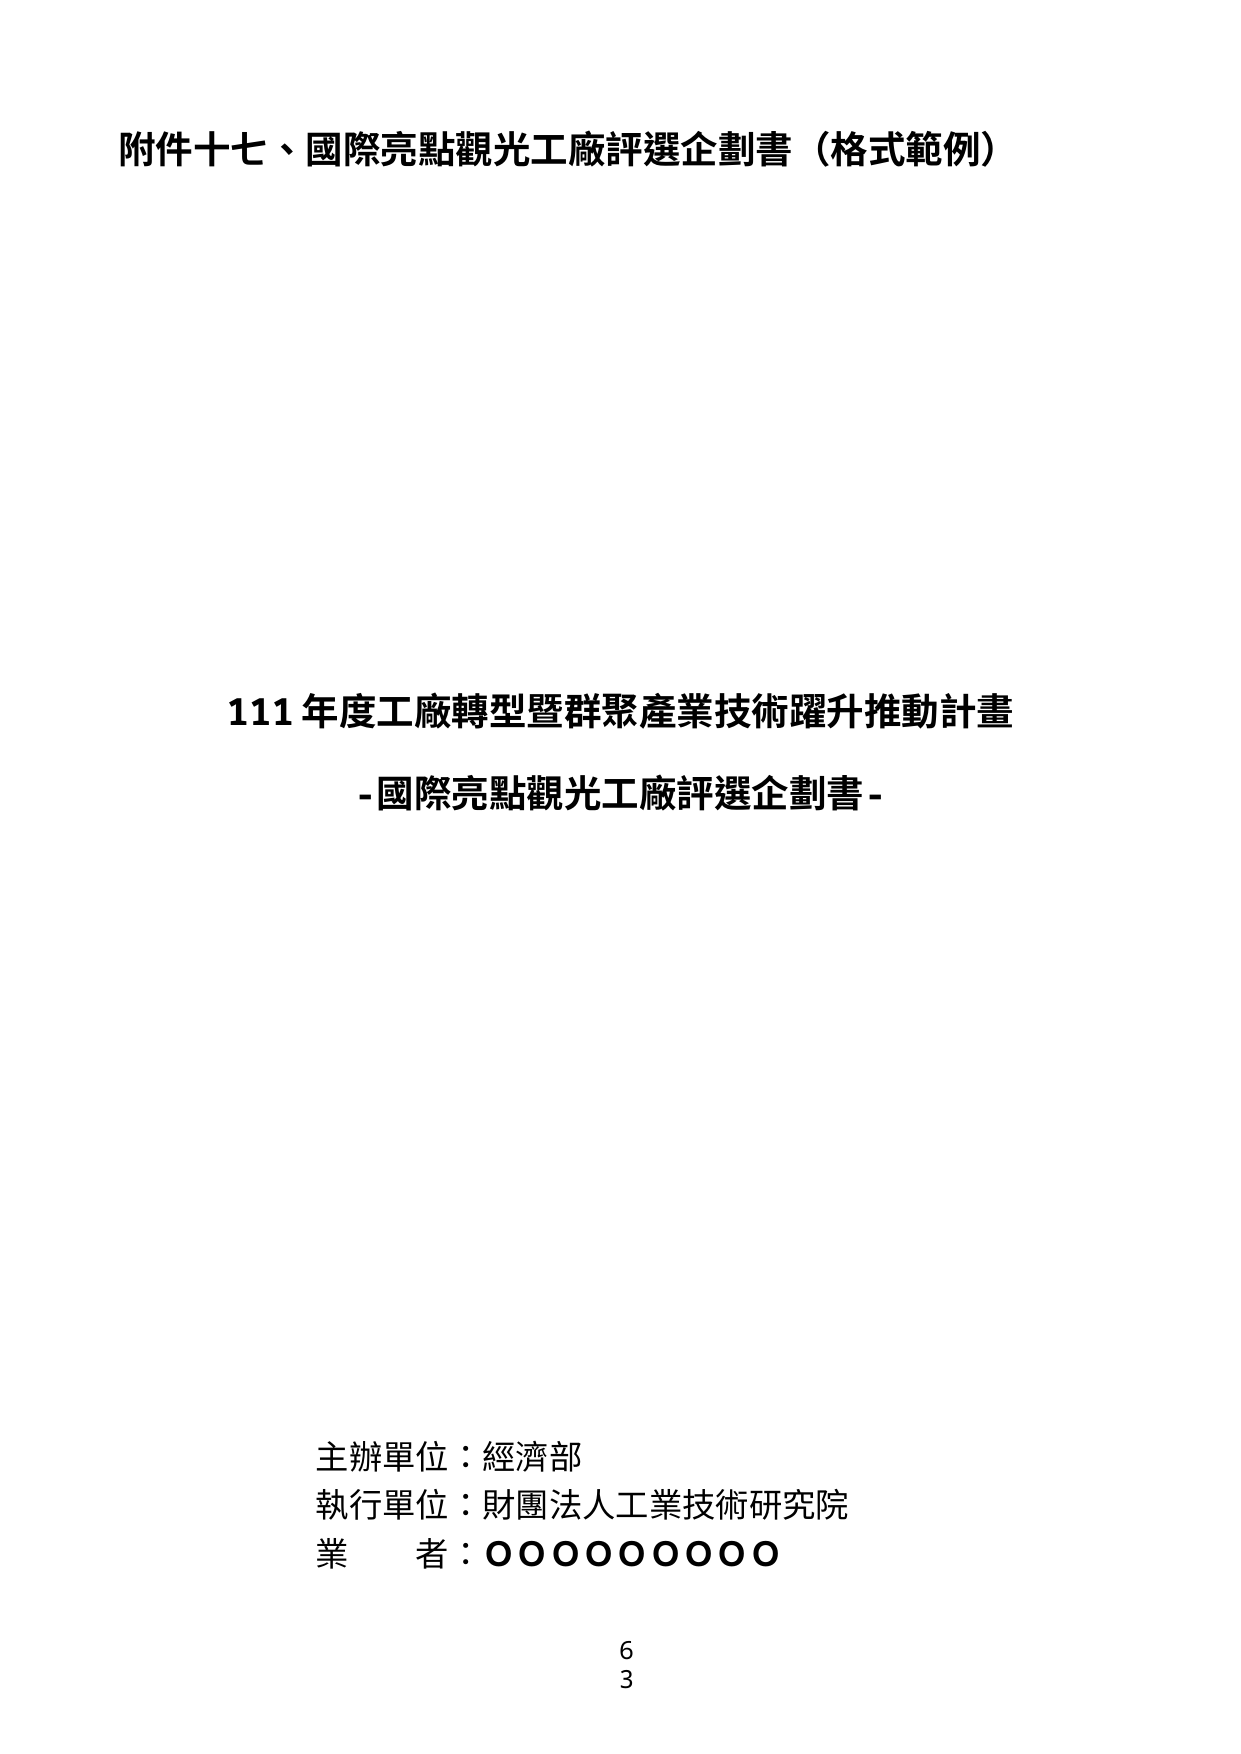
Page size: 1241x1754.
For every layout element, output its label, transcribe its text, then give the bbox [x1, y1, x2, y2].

text 業 者：ＯＯＯＯＯＯＯＯＯ [314, 1527, 1122, 1576]
text 主辦單位：經濟部 [314, 1431, 1122, 1479]
text -國際亮點觀光工廠評選企劃書- [118, 749, 1122, 812]
text 111年度工廠轉型暨群聚產業技術躍升推動計畫 [118, 668, 1122, 730]
subtitle 附件十七、國際亮點觀光工廠評選企劃書（格式範例） [118, 105, 1100, 168]
text 執行單位：財團法人工業技術研究院 [314, 1479, 1122, 1527]
